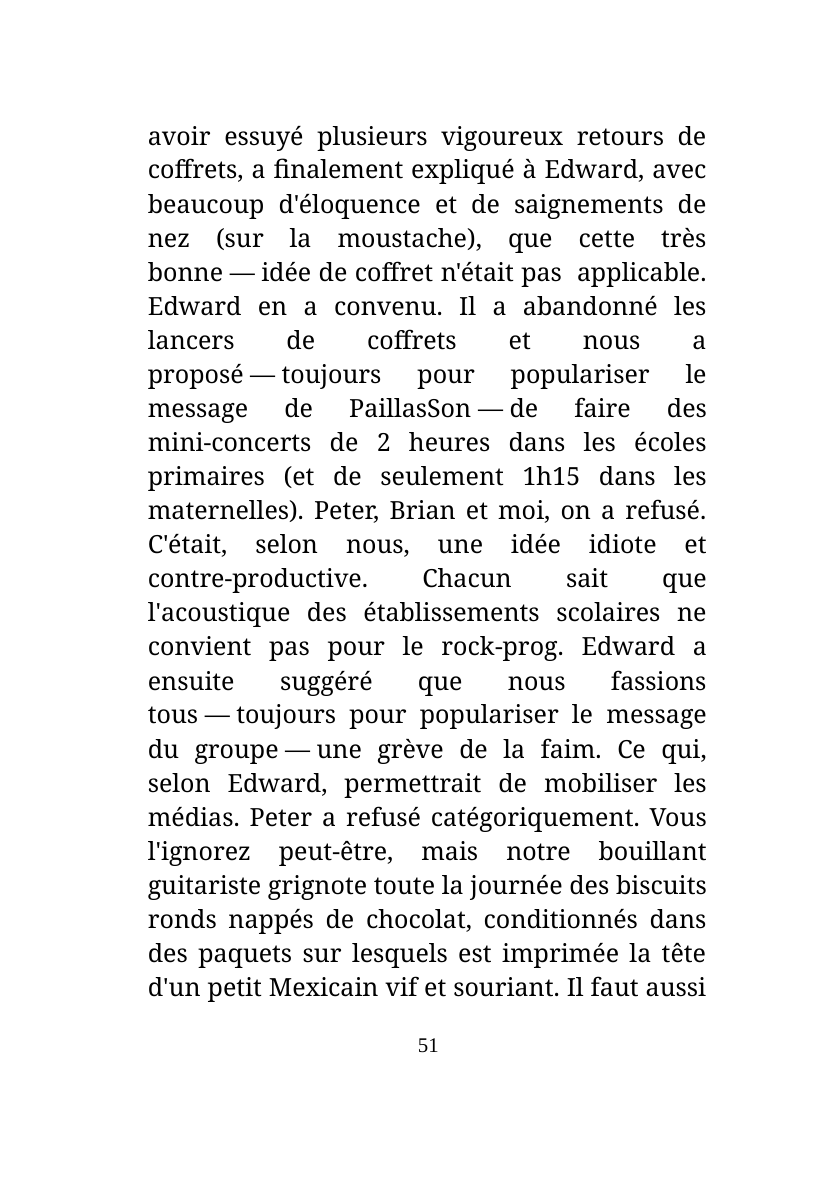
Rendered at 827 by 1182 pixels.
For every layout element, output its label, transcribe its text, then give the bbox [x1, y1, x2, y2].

text avoir essuyé plusieurs vigoureux retours de coffrets, a finalement expliqué à Edward, avec beaucoup d'éloquence et de saignements de nez (sur la moustache), que cette très bonne — idée de coffret n'était pas applicable. Edward en a convenu. Il a abandonné les lancers de coffrets et nous a proposé — toujours pour populariser le message de PaillasSon — de faire des mini‑concerts de 2 heures dans les écoles primaires (et de seulement 1h15 dans les maternelles). Peter, Brian et moi, on a refusé. C'était, selon nous, une idée idiote et contre‑productive. Chacun sait que l'acoustique des établissements scolaires ne convient pas pour le rock‑prog. Edward a ensuite suggéré que nous fassions tous — toujours pour populariser le message du groupe — une grève de la faim. Ce qui, selon Edward, permettrait de mobiliser les médias. Peter a refusé catégoriquement. Vous l'ignorez peut‑être, mais notre bouillant guitariste grignote toute la journée des biscuits ronds nappés de chocolat, conditionnés dans des paquets sur lesquels est imprimée la tête d'un petit Mexicain vif et souriant. Il faut aussi [148, 118, 707, 1004]
